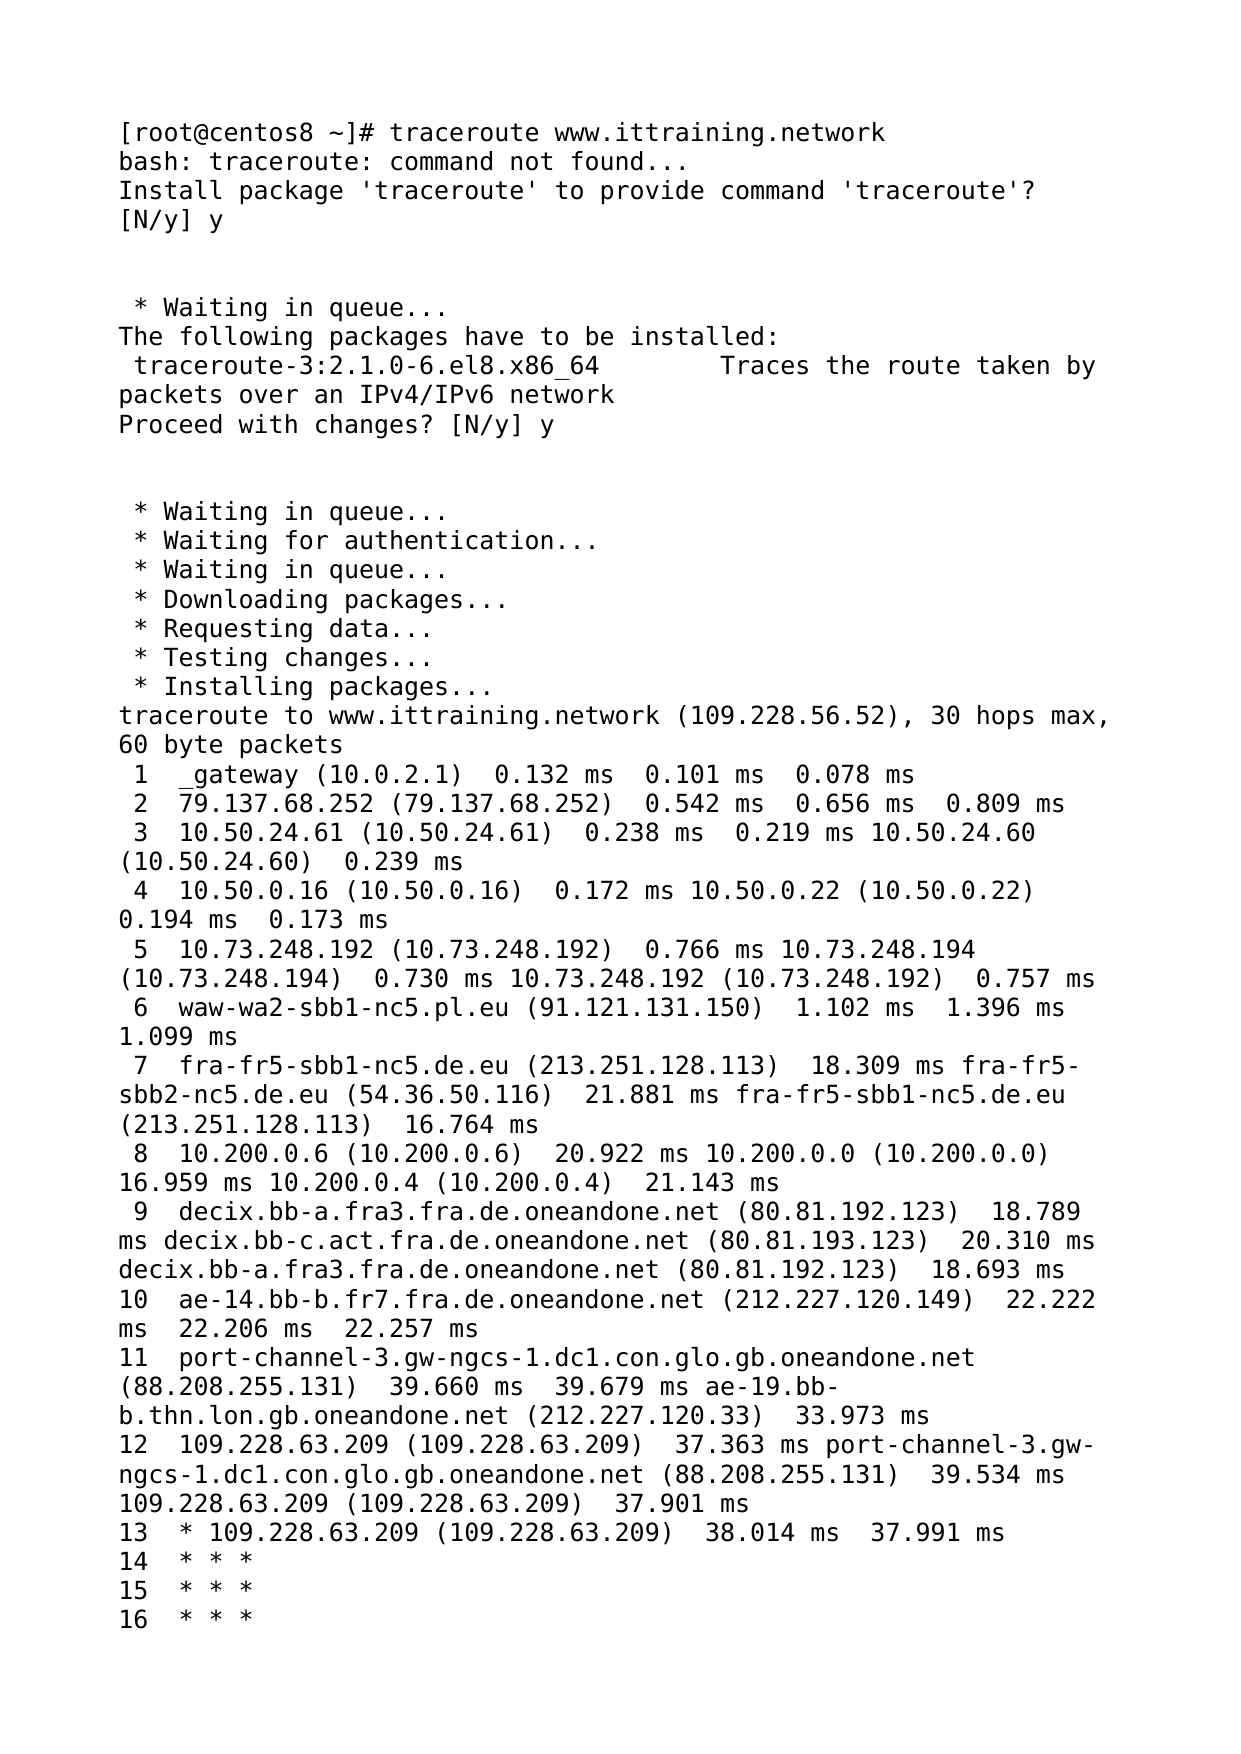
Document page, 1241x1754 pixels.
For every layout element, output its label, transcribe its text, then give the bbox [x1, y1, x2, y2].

text [root@centos8 ~]# traceroute www.ittraining.network bash: traceroute: command not found... Install package 'traceroute' to provide command 'traceroute'? [N/y] y * Waiting in queue... The following packages have to be installed: traceroute-3:2.1.0-6.el8.x86_64 Traces the route taken by packets over an IPv4/IPv6 network Proceed with changes? [N/y] y * Waiting in queue... * Waiting for authentication... * Waiting in queue... * Downloading packages... * Requesting data... * Testing changes... * Installing packages... traceroute to www.ittraining.network (109.228.56.52), 30 hops max, 60 byte packets 1 _gateway (10.0.2.1) 0.132 ms 0.101 ms 0.078 ms 2 79.137.68.252 (79.137.68.252) 0.542 ms 0.656 ms 0.809 ms 3 10.50.24.61 (10.50.24.61) 0.238 ms 0.219 ms 10.50.24.60 (10.50.24.60) 0.239 ms 4 10.50.0.16 (10.50.0.16) 0.172 ms 10.50.0.22 (10.50.0.22) 0.194 ms 0.173 ms 5 10.73.248.192 (10.73.248.192) 0.766 ms 10.73.248.194 (10.73.248.194) 0.730 ms 10.73.248.192 (10.73.248.192) 0.757 ms 6 waw-wa2-sbb1-nc5.pl.eu (91.121.131.150) 1.102 ms 1.396 ms 1.099 ms 7 fra-fr5-sbb1-nc5.de.eu (213.251.128.113) 18.309 ms fra-fr5-sbb2-nc5.de.eu (54.36.50.116) 21.881 ms fra-fr5-sbb1-nc5.de.eu (213.251.128.113) 16.764 ms 8 10.200.0.6 (10.200.0.6) 20.922 ms 10.200.0.0 (10.200.0.0) 16.959 ms 10.200.0.4 (10.200.0.4) 21.143 ms 9 decix.bb-a.fra3.fra.de.oneandone.net (80.81.192.123) 18.789 ms decix.bb-c.act.fra.de.oneandone.net (80.81.193.123) 20.310 ms decix.bb-a.fra3.fra.de.oneandone.net (80.81.192.123) 18.693 ms 10 ae-14.bb-b.fr7.fra.de.oneandone.net (212.227.120.149) 22.222 ms 22.206 ms 22.257 ms 11 port-channel-3.gw-ngcs-1.dc1.con.glo.gb.oneandone.net (88.208.255.131) 39.660 ms 39.679 ms ae-19.bb-b.thn.lon.gb.oneandone.net (212.227.120.33) 33.973 ms 12 109.228.63.209 (109.228.63.209) 37.363 ms port-channel-3.gw-ngcs-1.dc1.con.glo.gb.oneandone.net (88.208.255.131) 39.534 ms 109.228.63.209 (109.228.63.209) 37.901 ms 13 * 109.228.63.209 (109.228.63.209) 38.014 ms 37.991 ms 14 * * * 15 * * * 16 * * * [118, 118, 1122, 1635]
